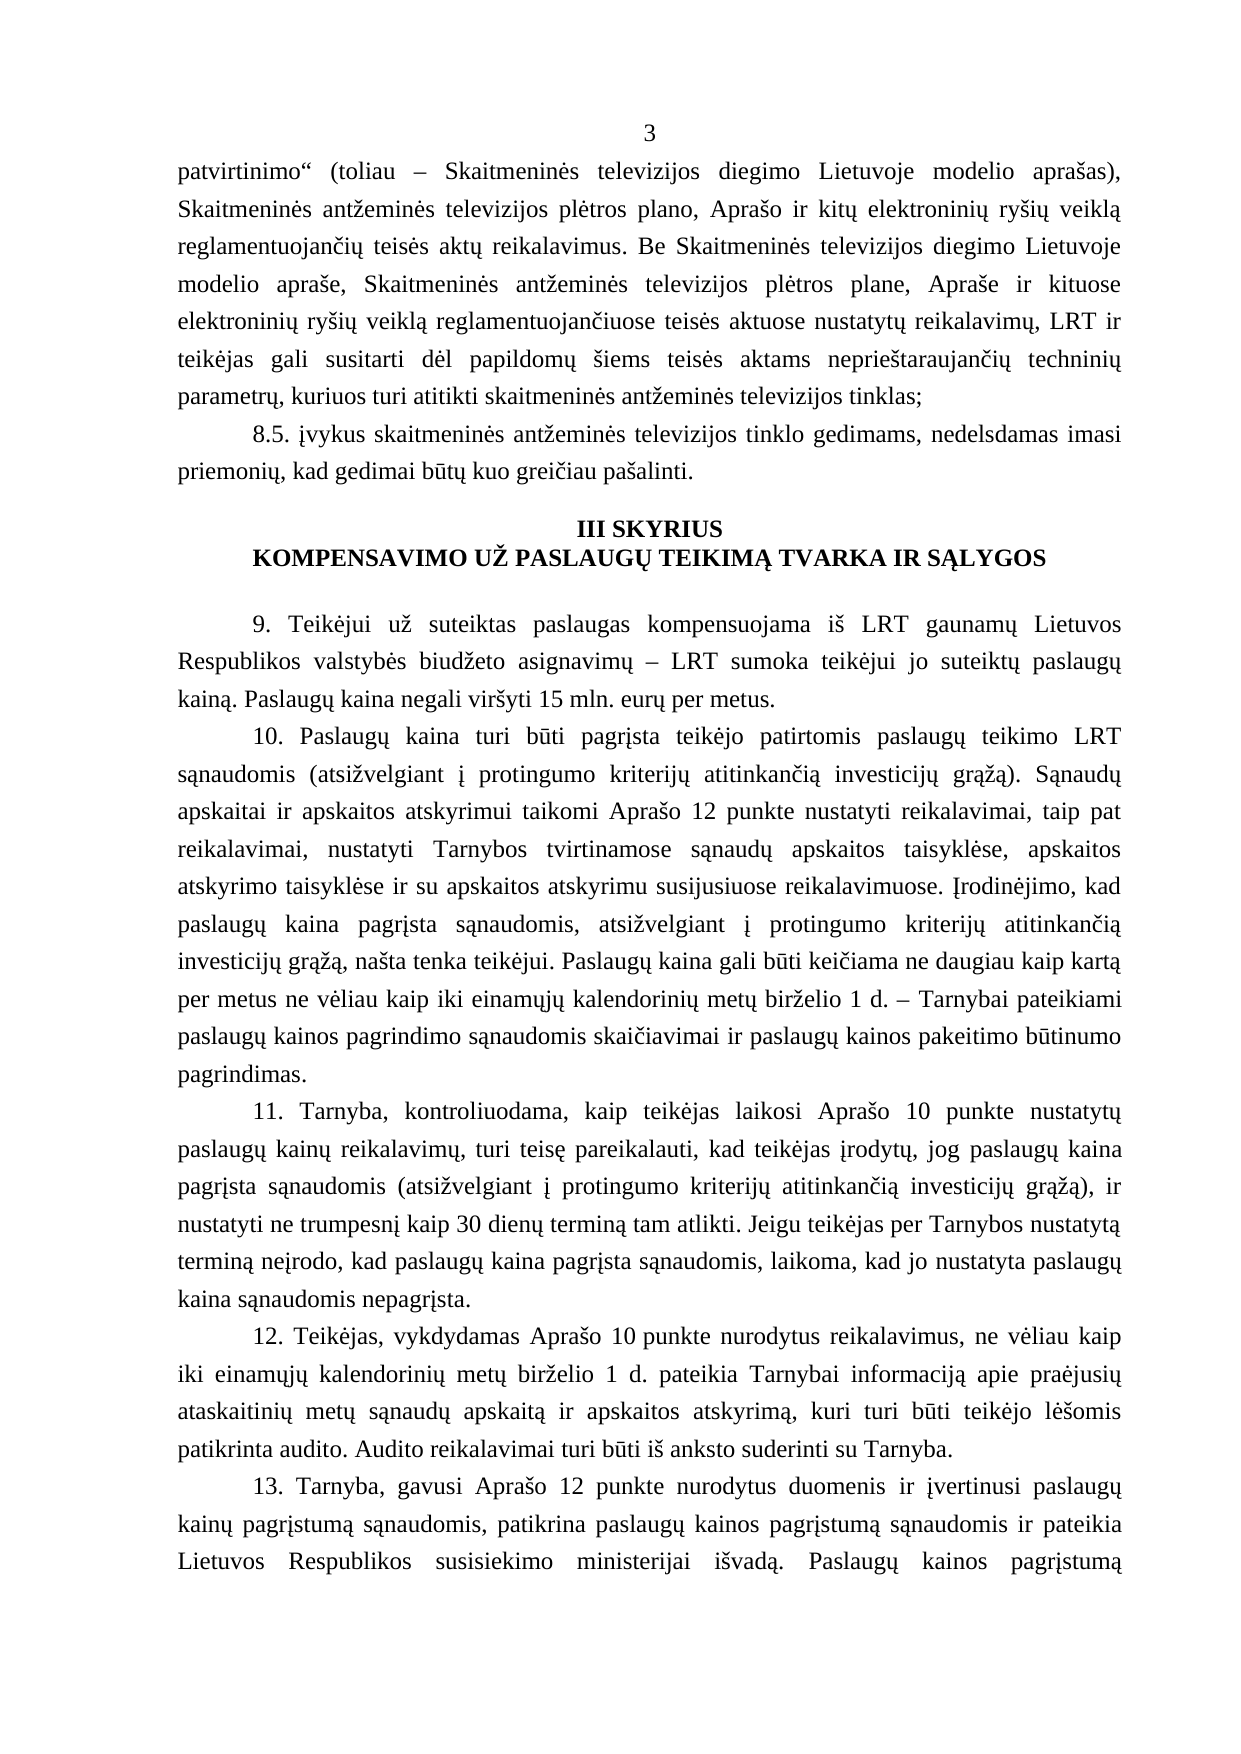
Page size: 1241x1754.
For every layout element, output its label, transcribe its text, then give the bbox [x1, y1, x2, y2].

text 13. Tarnyba, gavusi Aprašo 12 punkte nurodytus duomenis ir įvertinusi paslaugų kainų pagrįstumą sąnaudomis, patikrina paslaugų kainos pagrįstumą sąnaudomis ir pateikia Lietuvos Respublikos susisiekimo ministerijai išvadą. Paslaugų kainos pagrįstumą [177, 1463, 1122, 1575]
text 9. Teikėjui už suteiktas paslaugas kompensuojama iš LRT gaunamų Lietuvos Respublikos valstybės biudžeto asignavimų – LRT sumoka teikėjui jo suteiktų paslaugų kainą. Paslaugų kaina negali viršyti 15 mln. eurų per metus. [177, 600, 1122, 713]
text 11. Tarnyba, kontroliuodama, kaip teikėjas laikosi Aprašo 10 punkte nustatytų paslaugų kainų reikalavimų, turi teisę pareikalauti, kad teikėjas įrodytų, jog paslaugų kaina pagrįsta sąnaudomis (atsižvelgiant į protingumo kriterijų atitinkančią investicijų grąžą), ir nustatyti ne trumpesnį kaip 30 dienų terminą tam atlikti. Jeigu teikėjas per Tarnybos nustatytą terminą neįrodo, kad paslaugų kaina pagrįsta sąnaudomis, laikoma, kad jo nustatyta paslaugų kaina sąnaudomis nepagrįsta. [177, 1088, 1122, 1313]
text 10. Paslaugų kaina turi būti pagrįsta teikėjo patirtomis paslaugų teikimo LRT sąnaudomis (atsižvelgiant į protingumo kriterijų atitinkančią investicijų grąžą). Sąnaudų apskaitai ir apskaitos atskyrimui taikomi Aprašo 12 punkte nustatyti reikalavimai, taip pat reikalavimai, nustatyti Tarnybos tvirtinamose sąnaudų apskaitos taisyklėse, apskaitos atskyrimo taisyklėse ir su apskaitos atskyrimu susijusiuose reikalavimuose. Įrodinėjimo, kad paslaugų kaina pagrįsta sąnaudomis, atsižvelgiant į protingumo kriterijų atitinkančią investicijų grąžą, našta tenka teikėjui. Paslaugų kaina gali būti keičiama ne daugiau kaip kartą per metus ne vėliau kaip iki einamųjų kalendorinių metų birželio 1 d. – Tarnybai pateikiami paslaugų kainos pagrindimo sąnaudomis skaičiavimai ir paslaugų kainos pakeitimo būtinumo pagrindimas. [177, 713, 1122, 1088]
text III SKYRIUS [177, 514, 1122, 543]
text KOMPENSAVIMO UŽ PASLAUGŲ TEIKIMĄ TVARKA IR SĄLYGOS [177, 543, 1122, 571]
text patvirtinimo“ (toliau – Skaitmeninės televizijos diegimo Lietuvoje modelio aprašas), Skaitmeninės antžeminės televizijos plėtros plano, Aprašo ir kitų elektroninių ryšių veiklą reglamentuojančių teisės aktų reikalavimus. Be Skaitmeninės televizijos diegimo Lietuvoje modelio apraše, Skaitmeninės antžeminės televizijos plėtros plane, Apraše ir kituose elektroninių ryšių veiklą reglamentuojančiuose teisės aktuose nustatytų reikalavimų, LRT ir teikėjas gali susitarti dėl papildomų šiems teisės aktams neprieštaraujančių techninių parametrų, kuriuos turi atitikti skaitmeninės antžeminės televizijos tinklas; [177, 148, 1122, 410]
text 12. Teikėjas, vykdydamas Aprašo 10 punkte nurodytus reikalavimus, ne vėliau kaip iki einamųjų kalendorinių metų birželio 1 d. pateikia Tarnybai informaciją apie praėjusių ataskaitinių metų sąnaudų apskaitą ir apskaitos atskyrimą, kuri turi būti teikėjo lėšomis patikrinta audito. Audito reikalavimai turi būti iš anksto suderinti su Tarnyba. [177, 1313, 1122, 1463]
text 8.5. įvykus skaitmeninės antžeminės televizijos tinklo gedimams, nedelsdamas imasi priemonių, kad gedimai būtų kuo greičiau pašalinti. [177, 410, 1122, 485]
